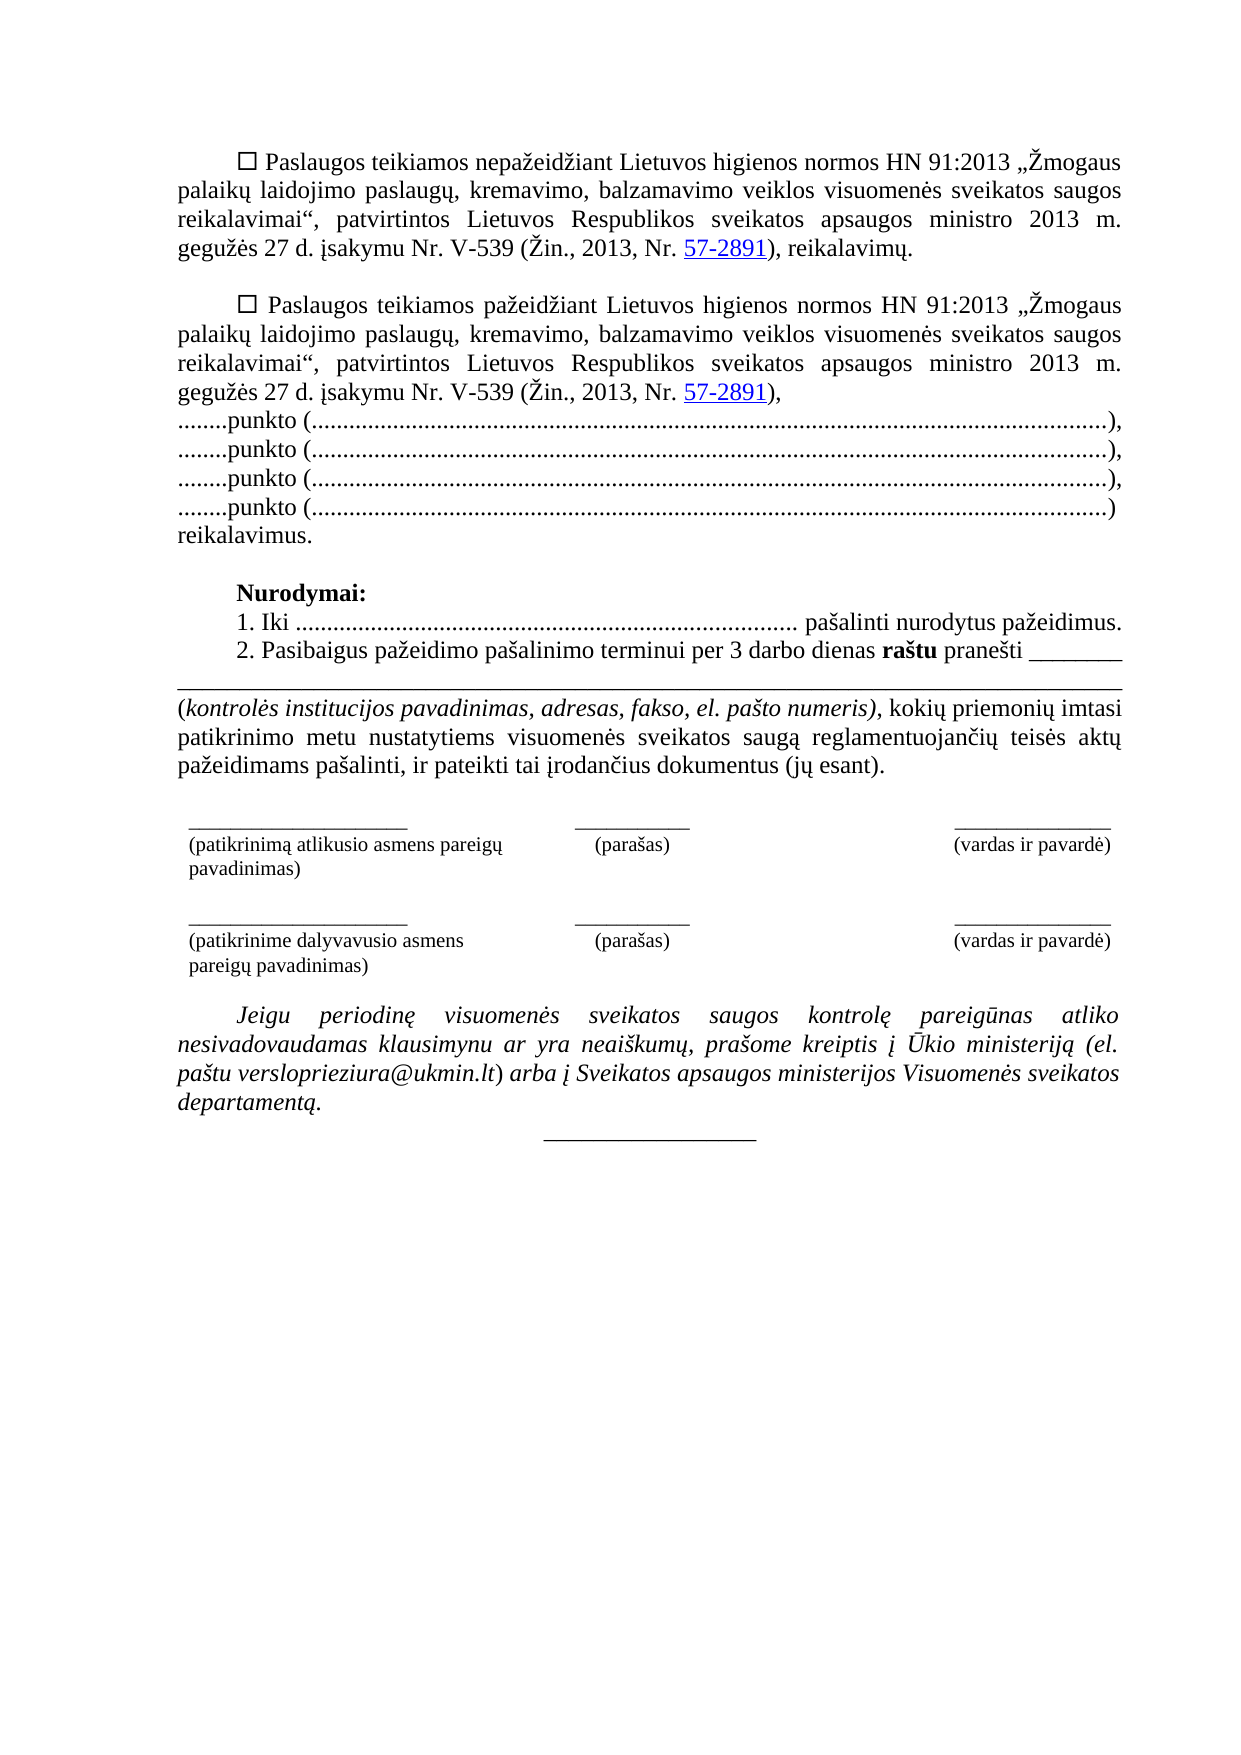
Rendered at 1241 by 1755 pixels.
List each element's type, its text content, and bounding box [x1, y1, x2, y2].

table_header _____________________ (patikrinime dalyvavusio asmens pareigų pavadinimas) [177, 904, 526, 977]
text ........punkto ( ), [177, 463, 1122, 492]
text 1. Iki pašalinti nurodytus pažeidimus. [177, 607, 1122, 636]
text (kontrolės institucijos pavadinimas, adresas, fakso, el. pašto numeris), kokių priemonių imtasi patikrinimo metu nustatytiems visuomenės sveikatos saugą reglamentuojančių teisės aktų pažeidimams pašalinti, ir pateikti tai įrodančius dokumentus (jų esant). [177, 693, 1122, 779]
table_header ___________ (parašas) [526, 904, 738, 977]
table_header _______________ (vardas ir pavardė) [739, 808, 1122, 880]
text ........punkto ( ), [177, 406, 1122, 434]
text ........punkto ( ), [177, 434, 1122, 463]
table_header ___________ (parašas) [526, 808, 738, 880]
text ........punkto ( ) [177, 492, 1122, 521]
text Jeigu periodinę visuomenės sveikatos saugos kontrolę pareigūnas atliko nesivadovaudamas klausimynu ar yra neaiškumų, prašome kreiptis į Ūkio ministeriją (el. paštu versloprieziura@ukmin.lt) arba į Sveikatos apsaugos ministerijos Visuomenės sveikatos departamentą. [177, 1001, 1122, 1116]
text reikalavimus. [177, 521, 1122, 549]
text _ [177, 664, 1122, 689]
table_header _______________ (vardas ir pavardė) [739, 904, 1122, 977]
text _________________ [177, 1116, 1122, 1144]
text [] Paslaugos teikiamos pažeidžiant Lietuvos higienos normos HN 91:2013 „Žmogaus palaikų laidojimo paslaugų, kremavimo, balzamavimo veiklos visuomenės sveikatos saugos reikalavimai“, patvirtintos Lietuvos Respublikos sveikatos apsaugos ministro 2013 m. gegužės 27 d. įsakymu Nr. V-539 (Žin., 2013, Nr. 57-2891), [177, 291, 1122, 406]
text Nurodymai: [177, 578, 1122, 607]
text 2. Pasibaigus pažeidimo pašalinimo terminui per 3 darbo dienas raštu pranešti [177, 636, 1122, 664]
table_header _____________________ (patikrinimą atlikusio asmens pareigų pavadinimas) [177, 808, 526, 880]
text [] Paslaugos teikiamos nepažeidžiant Lietuvos higienos normos HN 91:2013 „Žmogaus palaikų laidojimo paslaugų, kremavimo, balzamavimo veiklos visuomenės sveikatos saugos reikalavimai“, patvirtintos Lietuvos Respublikos sveikatos apsaugos ministro 2013 m. gegužės 27 d. įsakymu Nr. V-539 (Žin., 2013, Nr. 57-2891), reikalavimų. [177, 147, 1122, 262]
